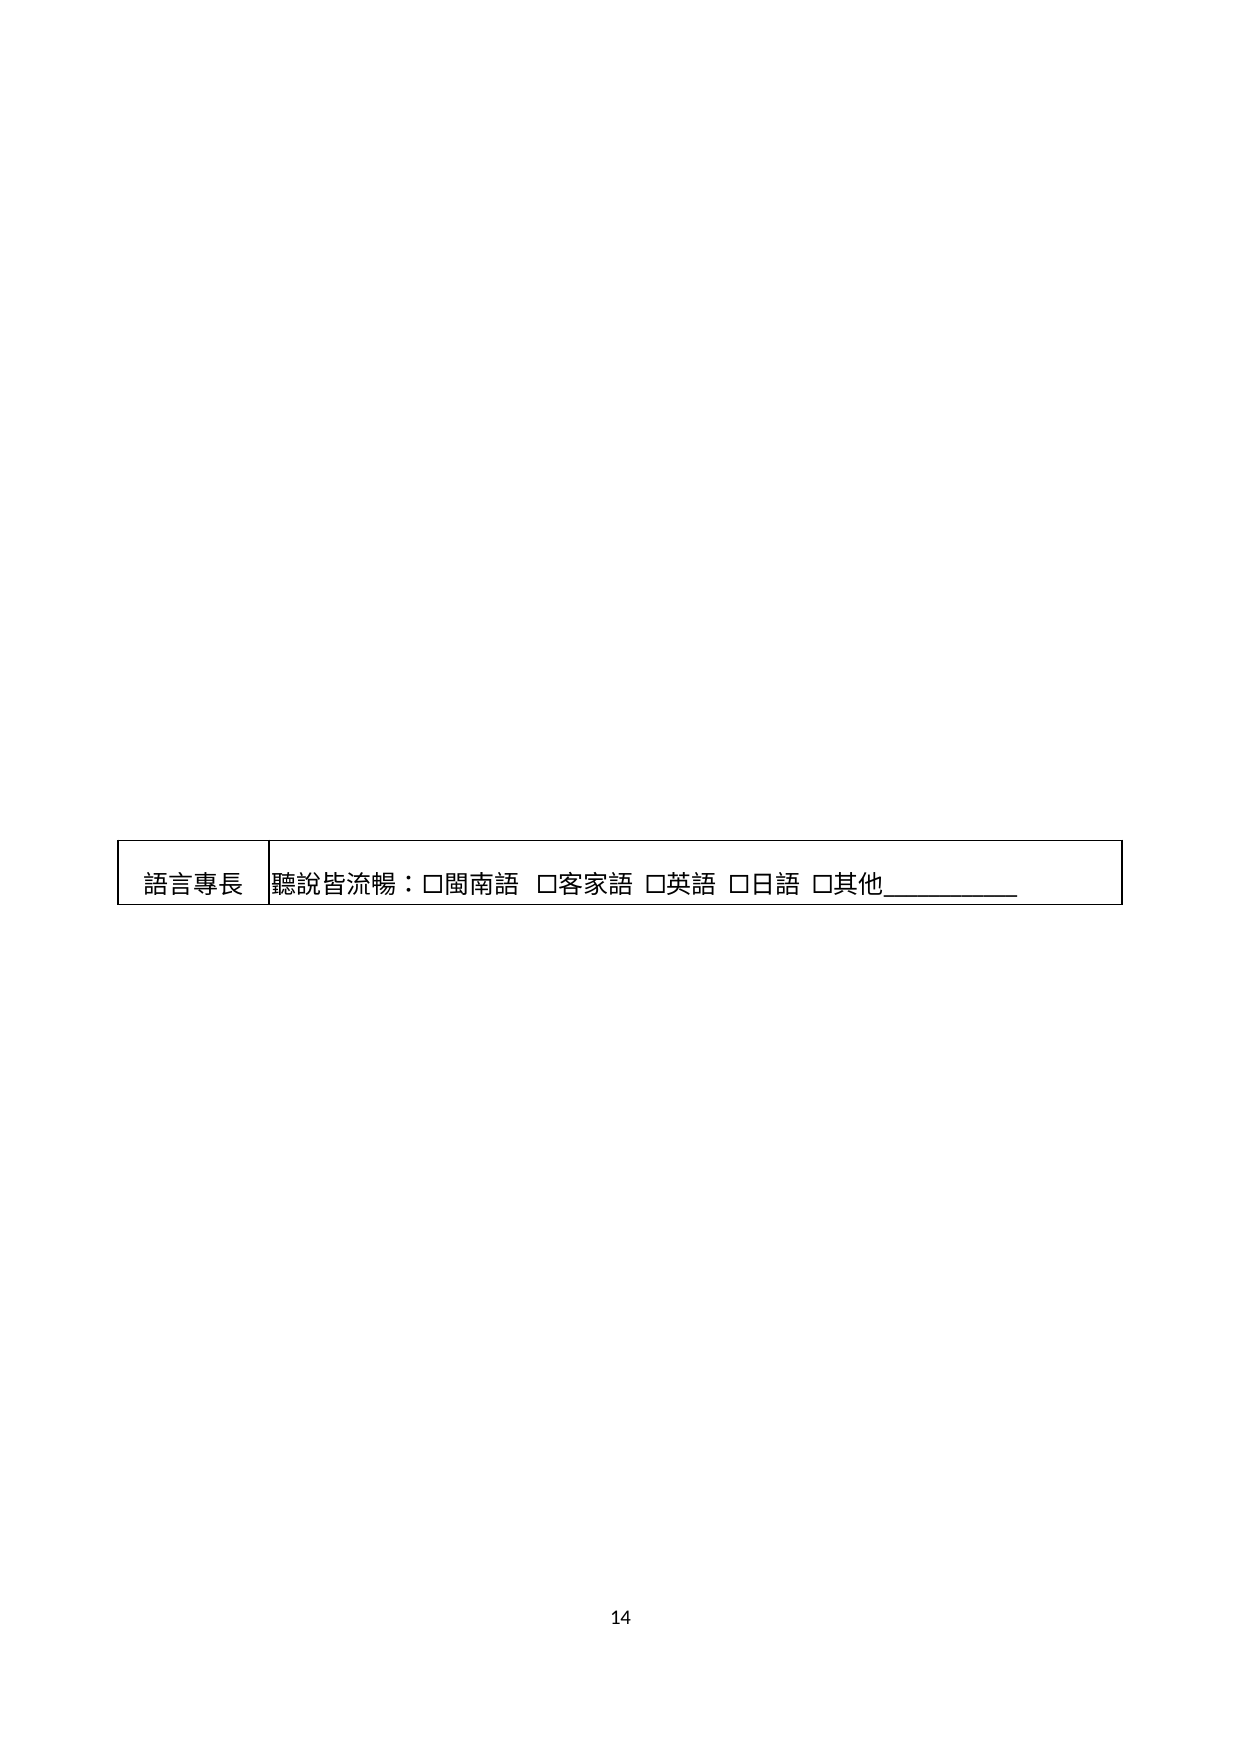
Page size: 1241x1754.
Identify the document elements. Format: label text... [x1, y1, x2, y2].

table_header 聽說皆流暢：閩南語 客家語 英語 日語 其他____________ [270, 841, 1121, 903]
table_header 語言專長 [119, 841, 268, 903]
